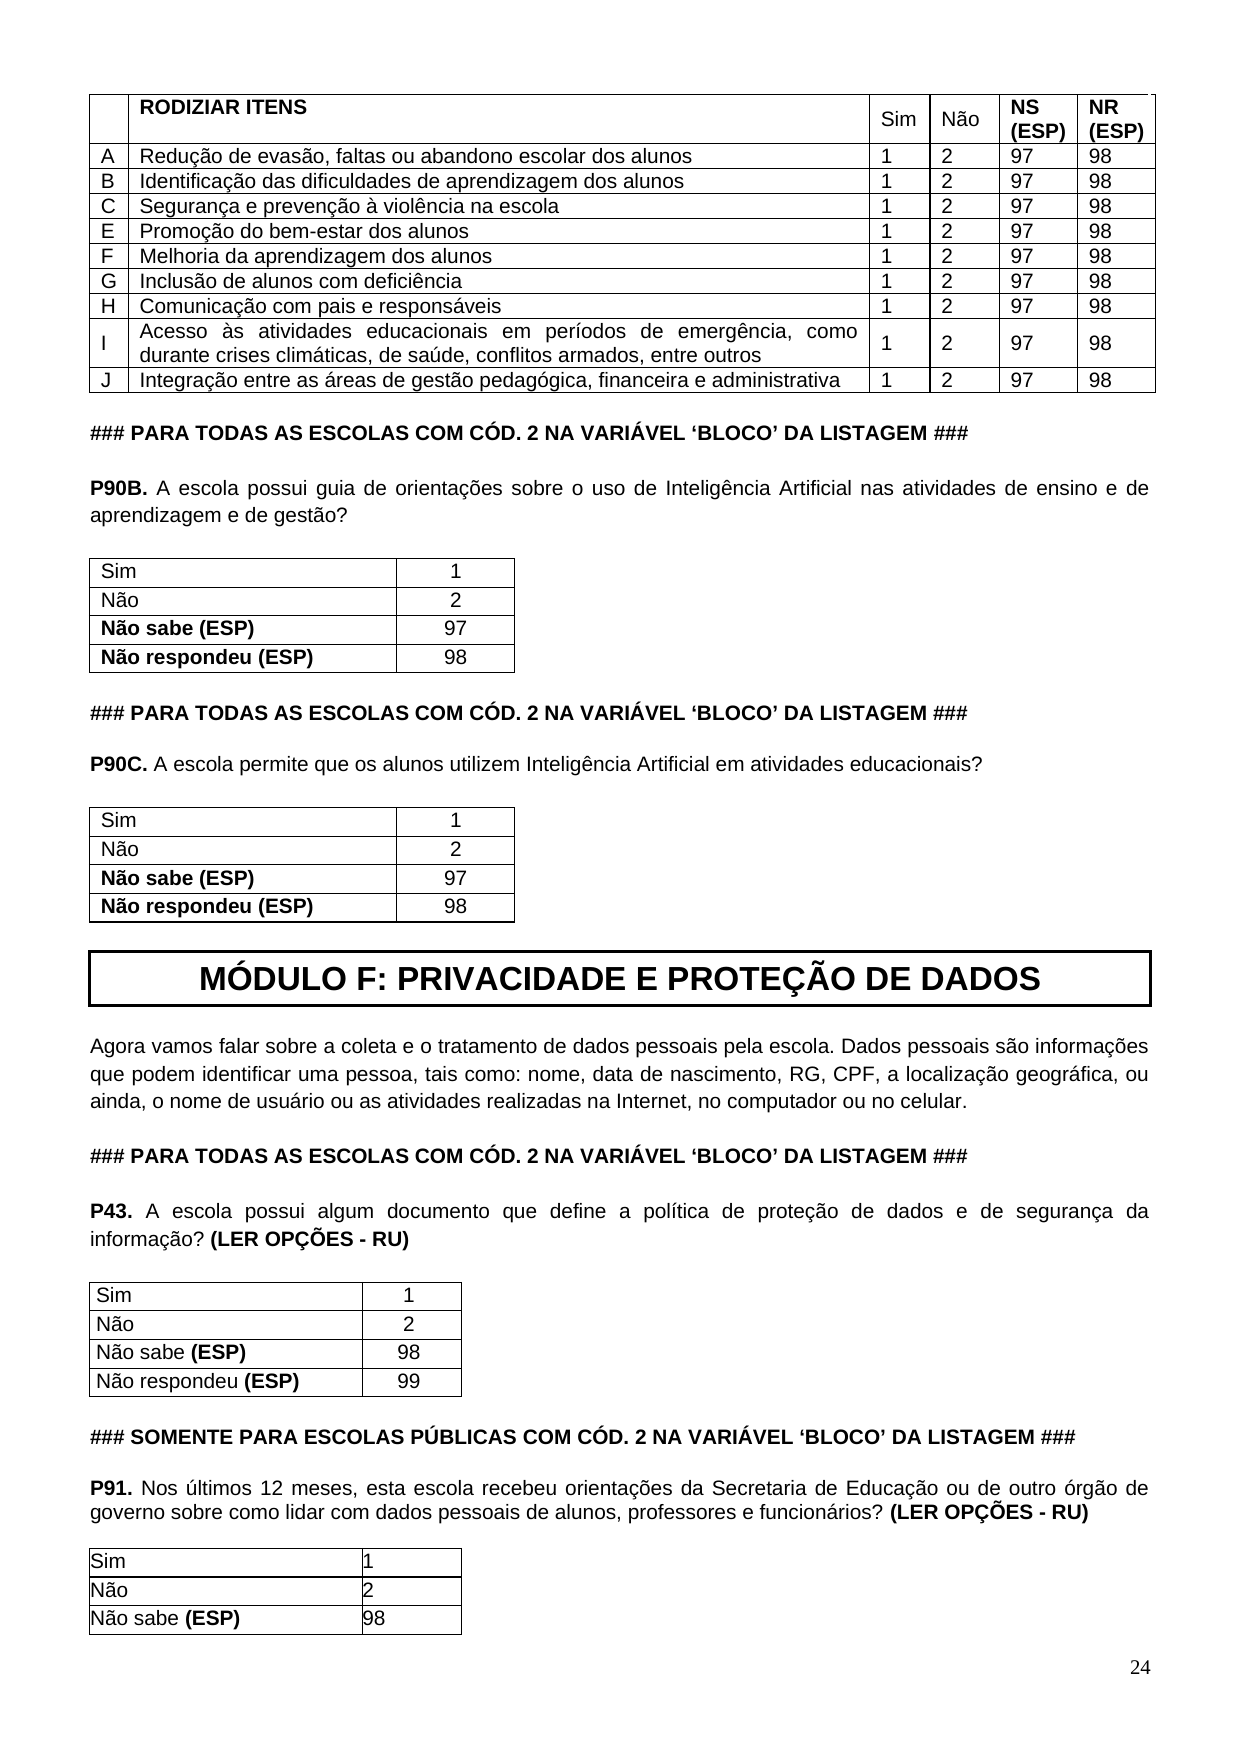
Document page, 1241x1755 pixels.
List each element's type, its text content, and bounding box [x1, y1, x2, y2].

table_cell 97 [1000, 368, 1077, 392]
table_cell C [90, 194, 128, 218]
table_cell Acesso às atividades educacionais em períodos de emergência, como durante crises climáticas, de saúde, conflitos armados, entre outros [129, 319, 869, 367]
table_cell 97 [1000, 219, 1077, 243]
table_header RODIZIAR ITENS [129, 95, 869, 143]
table_header [90, 95, 128, 143]
table_cell Não sabe (ESP) [90, 616, 396, 644]
table_cell 99 [363, 1369, 461, 1396]
table_cell A [90, 144, 128, 168]
table_cell I [90, 319, 128, 367]
table_cell 1 [870, 144, 929, 168]
table_cell Comunicação com pais e responsáveis [129, 294, 869, 318]
table_header 1 [397, 559, 514, 587]
table_cell 2 [363, 1311, 461, 1339]
text Agora vamos falar sobre a coleta e o tratamento de dados pessoais pela escola. Dados pessoais são informações que podem identificar uma pessoa, tais como: nome, data de nascimento, RG, CPF, a localização geográfica, ou ainda, o nome de usuário ou as atividades realizadas na Internet, no computador ou no celular. [90, 1034, 1151, 1113]
table_cell Redução de evasão, faltas ou abandono escolar dos alunos [129, 144, 869, 168]
table_cell Inclusão de alunos com deficiência [129, 269, 869, 293]
table_cell 98 [397, 894, 514, 921]
table_header MÓDULO F: PRIVACIDADE E PROTEÇÃO DE DADOS [91, 953, 1149, 1004]
table_cell 97 [1000, 319, 1077, 367]
table_cell 98 [1078, 219, 1155, 243]
table_cell E [90, 219, 128, 243]
table_cell 1 [870, 294, 929, 318]
table_cell 97 [1000, 269, 1077, 293]
table_cell Integração entre as áreas de gestão pedagógica, financeira e administrativa [129, 368, 869, 392]
table_cell 1 [870, 269, 929, 293]
table_cell 2 [931, 269, 999, 293]
table_cell 97 [397, 616, 514, 644]
table_cell 2 [363, 1578, 461, 1605]
table_header 1 [363, 1549, 461, 1576]
table_cell 1 [870, 244, 929, 268]
table_cell 1 [870, 368, 929, 392]
table_cell Não respondeu (ESP) [90, 894, 396, 921]
table_cell 2 [397, 837, 514, 864]
table_cell Não sabe (ESP) [90, 1606, 362, 1633]
table_cell 97 [1000, 169, 1077, 193]
table_cell 98 [397, 645, 514, 672]
table_cell Não [90, 588, 396, 615]
table_cell F [90, 244, 128, 268]
table_cell 2 [931, 244, 999, 268]
table_header Sim [90, 1283, 362, 1310]
table_cell Promoção do bem-estar dos alunos [129, 219, 869, 243]
table_cell H [90, 294, 128, 318]
text ### SOMENTE PARA ESCOLAS PÚBLICAS COM CÓD. 2 NA VARIÁVEL ‘BLOCO’ DA LISTAGEM ### [90, 1424, 1151, 1448]
table_cell 98 [1078, 319, 1155, 367]
table_header NS (ESP) [1000, 95, 1077, 143]
table_cell Melhoria da aprendizagem dos alunos [129, 244, 869, 268]
table_cell 2 [931, 169, 999, 193]
table_header Não [931, 95, 999, 143]
table_cell B [90, 169, 128, 193]
table_cell 98 [1078, 269, 1155, 293]
table_cell 2 [931, 194, 999, 218]
table_cell 97 [1000, 294, 1077, 318]
text ### PARA TODAS AS ESCOLAS COM CÓD. 2 NA VARIÁVEL ‘BLOCO’ DA LISTAGEM ### [90, 701, 1151, 725]
table_cell Identificação das dificuldades de aprendizagem dos alunos [129, 169, 869, 193]
table_cell Segurança e prevenção à violência na escola [129, 194, 869, 218]
text ### PARA TODAS AS ESCOLAS COM CÓD. 2 NA VARIÁVEL ‘BLOCO’ DA LISTAGEM ### [90, 421, 1151, 444]
table_cell Não respondeu (ESP) [90, 645, 396, 672]
table_header NR (ESP) [1078, 95, 1155, 143]
text P43. A escola possui algum documento que define a política de proteção de dados e de segurança da informação? (LER OPÇÕES - RU) [90, 1199, 1151, 1251]
table_cell 98 [363, 1606, 461, 1633]
table_header Sim [870, 95, 929, 143]
table_cell Não [90, 1578, 362, 1605]
table_cell 98 [1078, 194, 1155, 218]
table_cell 1 [870, 319, 929, 367]
table_cell 98 [1078, 368, 1155, 392]
table_cell 98 [1078, 169, 1155, 193]
table_cell 98 [1078, 244, 1155, 268]
table_cell 2 [397, 588, 514, 615]
table_cell G [90, 269, 128, 293]
table_cell 1 [870, 169, 929, 193]
table_cell 2 [931, 294, 999, 318]
table_cell Não [90, 837, 396, 864]
table_cell 2 [931, 368, 999, 392]
table_header Sim [90, 808, 396, 836]
table_cell Não sabe (ESP) [90, 1340, 362, 1367]
text P90B. A escola possui guia de orientações sobre o uso de Inteligência Artificial nas atividades de ensino e de aprendizagem e de gestão? [90, 476, 1151, 527]
table_cell Não [90, 1311, 362, 1339]
text P91. Nos últimos 12 meses, esta escola recebeu orientações da Secretaria de Educação ou de outro órgão de governo sobre como lidar com dados pessoais de alunos, professores e funcionários? (LER OPÇÕES - RU) [90, 1476, 1151, 1524]
text ### PARA TODAS AS ESCOLAS COM CÓD. 2 NA VARIÁVEL ‘BLOCO’ DA LISTAGEM ### [90, 1144, 1151, 1168]
table_header Sim [90, 559, 396, 587]
table_cell 1 [870, 219, 929, 243]
table_cell 97 [1000, 194, 1077, 218]
table_cell 2 [931, 319, 999, 367]
table_header 1 [363, 1283, 461, 1310]
table_cell 97 [1000, 144, 1077, 168]
table_cell 98 [1078, 294, 1155, 318]
table_cell 98 [363, 1340, 461, 1367]
table_cell J [90, 368, 128, 392]
table_cell Não sabe (ESP) [90, 865, 396, 893]
table_cell 97 [1000, 244, 1077, 268]
table_cell 98 [1078, 144, 1155, 168]
table_header 1 [397, 808, 514, 836]
text P90C. A escola permite que os alunos utilizem Inteligência Artificial em atividades educacionais? [90, 752, 1151, 776]
table_cell 2 [931, 219, 999, 243]
table_cell 1 [870, 194, 929, 218]
table_cell 2 [931, 144, 999, 168]
table_cell 97 [397, 865, 514, 893]
table_cell Não respondeu (ESP) [90, 1369, 362, 1396]
table_header Sim [90, 1549, 362, 1576]
